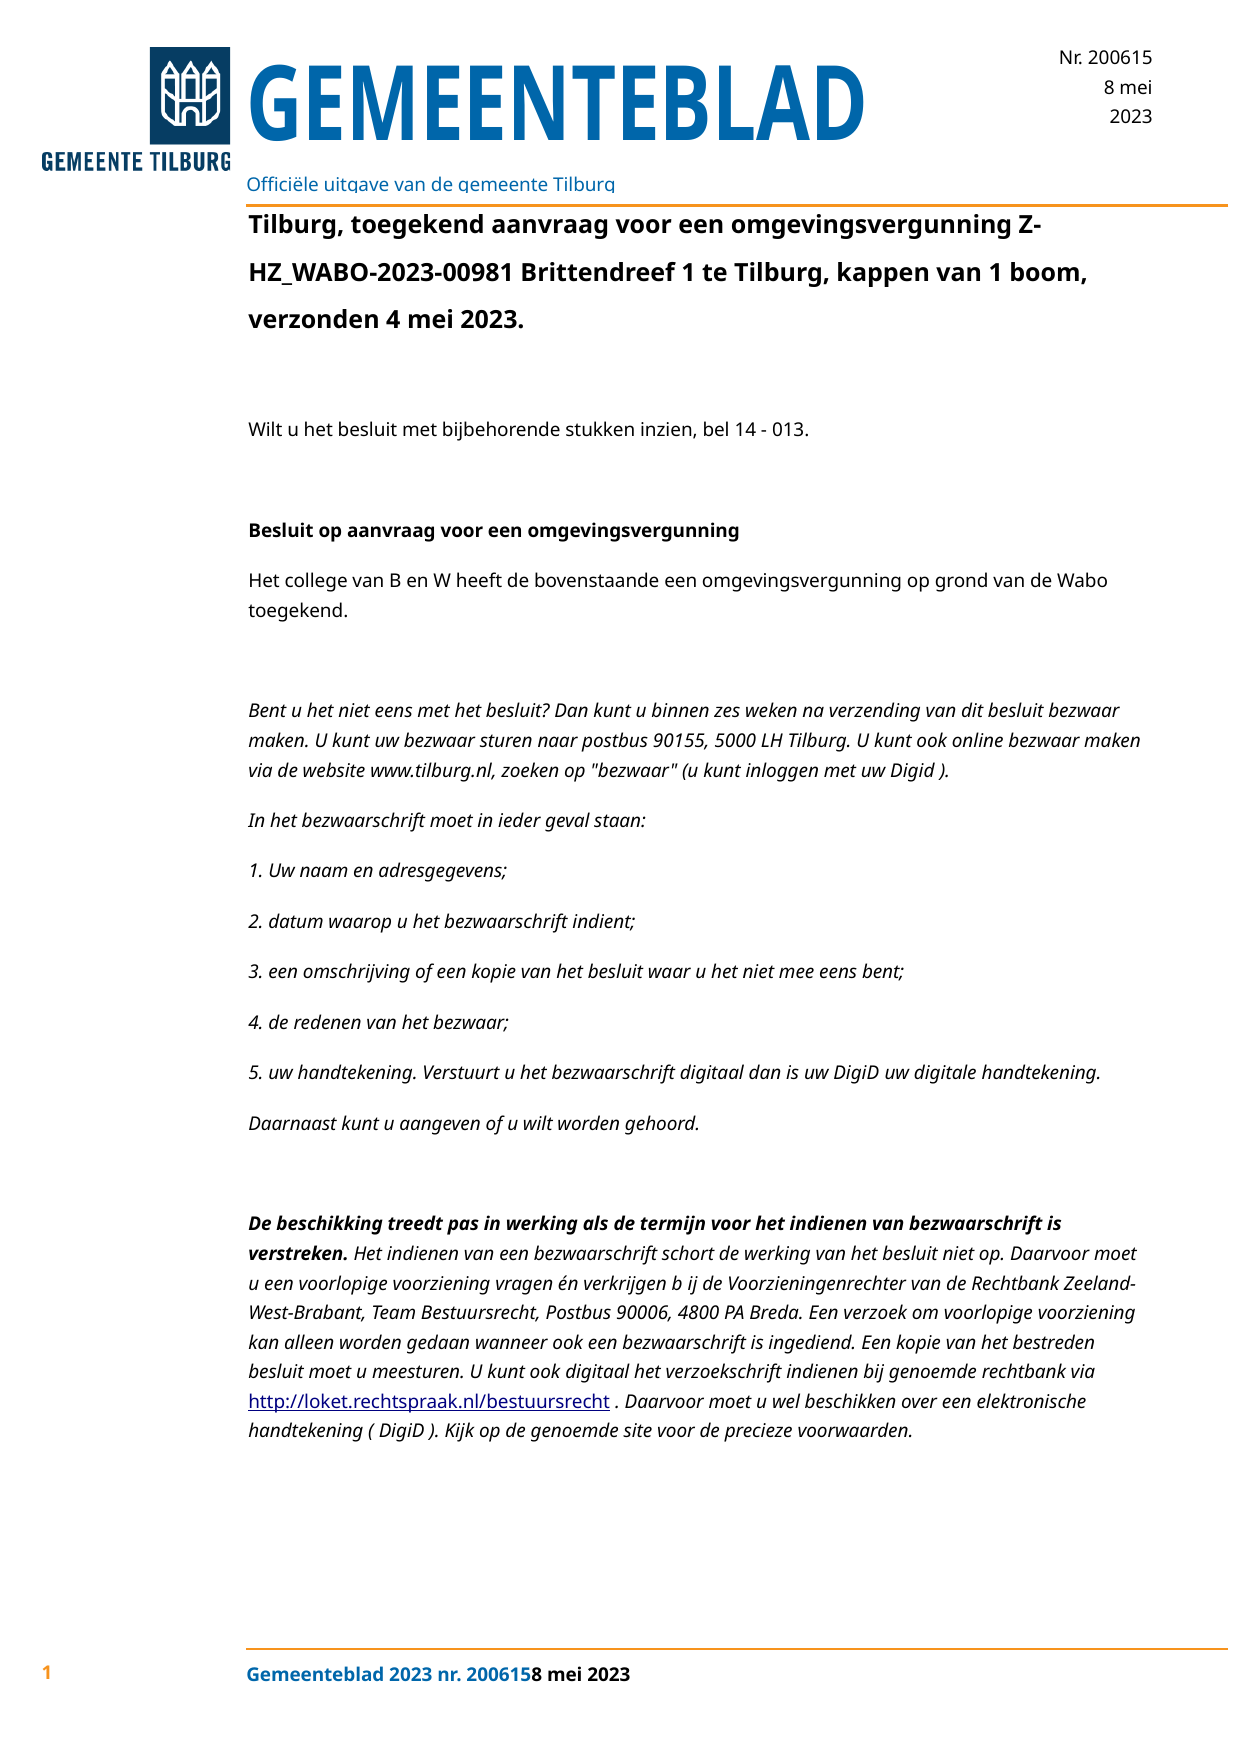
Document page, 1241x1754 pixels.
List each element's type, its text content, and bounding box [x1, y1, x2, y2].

text Daarnaast kunt u aangeven of u wilt worden gehoord. [248, 1110, 1152, 1135]
text Besluit op aanvraag voor een omgevingsvergunning [248, 517, 1152, 542]
text 4. de redenen van het bezwaar; [248, 1009, 1152, 1034]
text Wilt u het besluit met bijbehorende stukken inzien, bel 14 - 013. [248, 416, 1152, 442]
text 3. een omschrijving of een kopie van het besluit waar u het niet mee eens bent; [248, 958, 1152, 984]
text In het bezwaarschrift moet in ieder geval staan: [248, 807, 1152, 833]
text Tilburg, toegekend aanvraag voor een omgevingsvergunning Z-HZ_WABO-2023-00981 Brittendreef 1 te Tilburg, kappen van 1 boom, verzonden 4 mei 2023. [248, 207, 1152, 336]
text Het college van B en W heeft de bovenstaande een omgevingsvergunning op grond van de Wabo toegekend. [248, 567, 1152, 622]
picture [41, 47, 231, 172]
text 2. datum waarop u het bezwaarschrift indient; [248, 908, 1152, 934]
text Bent u het niet eens met het besluit? Dan kunt u binnen zes weken na verzending van dit besluit bezwaar maken. U kunt uw bezwaar sturen naar postbus 90155, 5000 LH Tilburg. U kunt ook online bezwaar maken via de website www.tilburg.nl, zoeken op "bezwaar" (u kunt inloggen met uw Digid ). [248, 698, 1152, 782]
text 1. Uw naam en adresgegevens; [248, 858, 1152, 883]
text 5. uw handtekening. Verstuurt u het bezwaarschrift digitaal dan is uw DigiD uw digitale handtekening. [248, 1059, 1152, 1085]
text De beschikking treedt pas in werking als de termijn voor het indienen van bezwaarschrift is verstreken. Het indienen van een bezwaarschrift schort de werking van het besluit niet op. Daarvoor moet u een voorlopige voorziening vragen én verkrijgen b ij de Voorzieningenrechter van de Rechtbank Zeeland-West-Brabant, Team Bestuursrecht, Postbus 90006, 4800 PA Breda. Een verzoek om voorlopige voorziening kan alleen worden gedaan wanneer ook een bezwaarschrift is ingediend. Een kopie van het bestreden besluit moet u meesturen. U kunt ook digitaal het verzoekschrift indienen bij genoemde rechtbank via http://loket.rechtspraak.nl/bestuursrecht . Daarvoor moet u wel beschikken over een elektronische handtekening ( DigiD ). Kijk op de genoemde site voor de precieze voorwaarden. [248, 1211, 1152, 1443]
